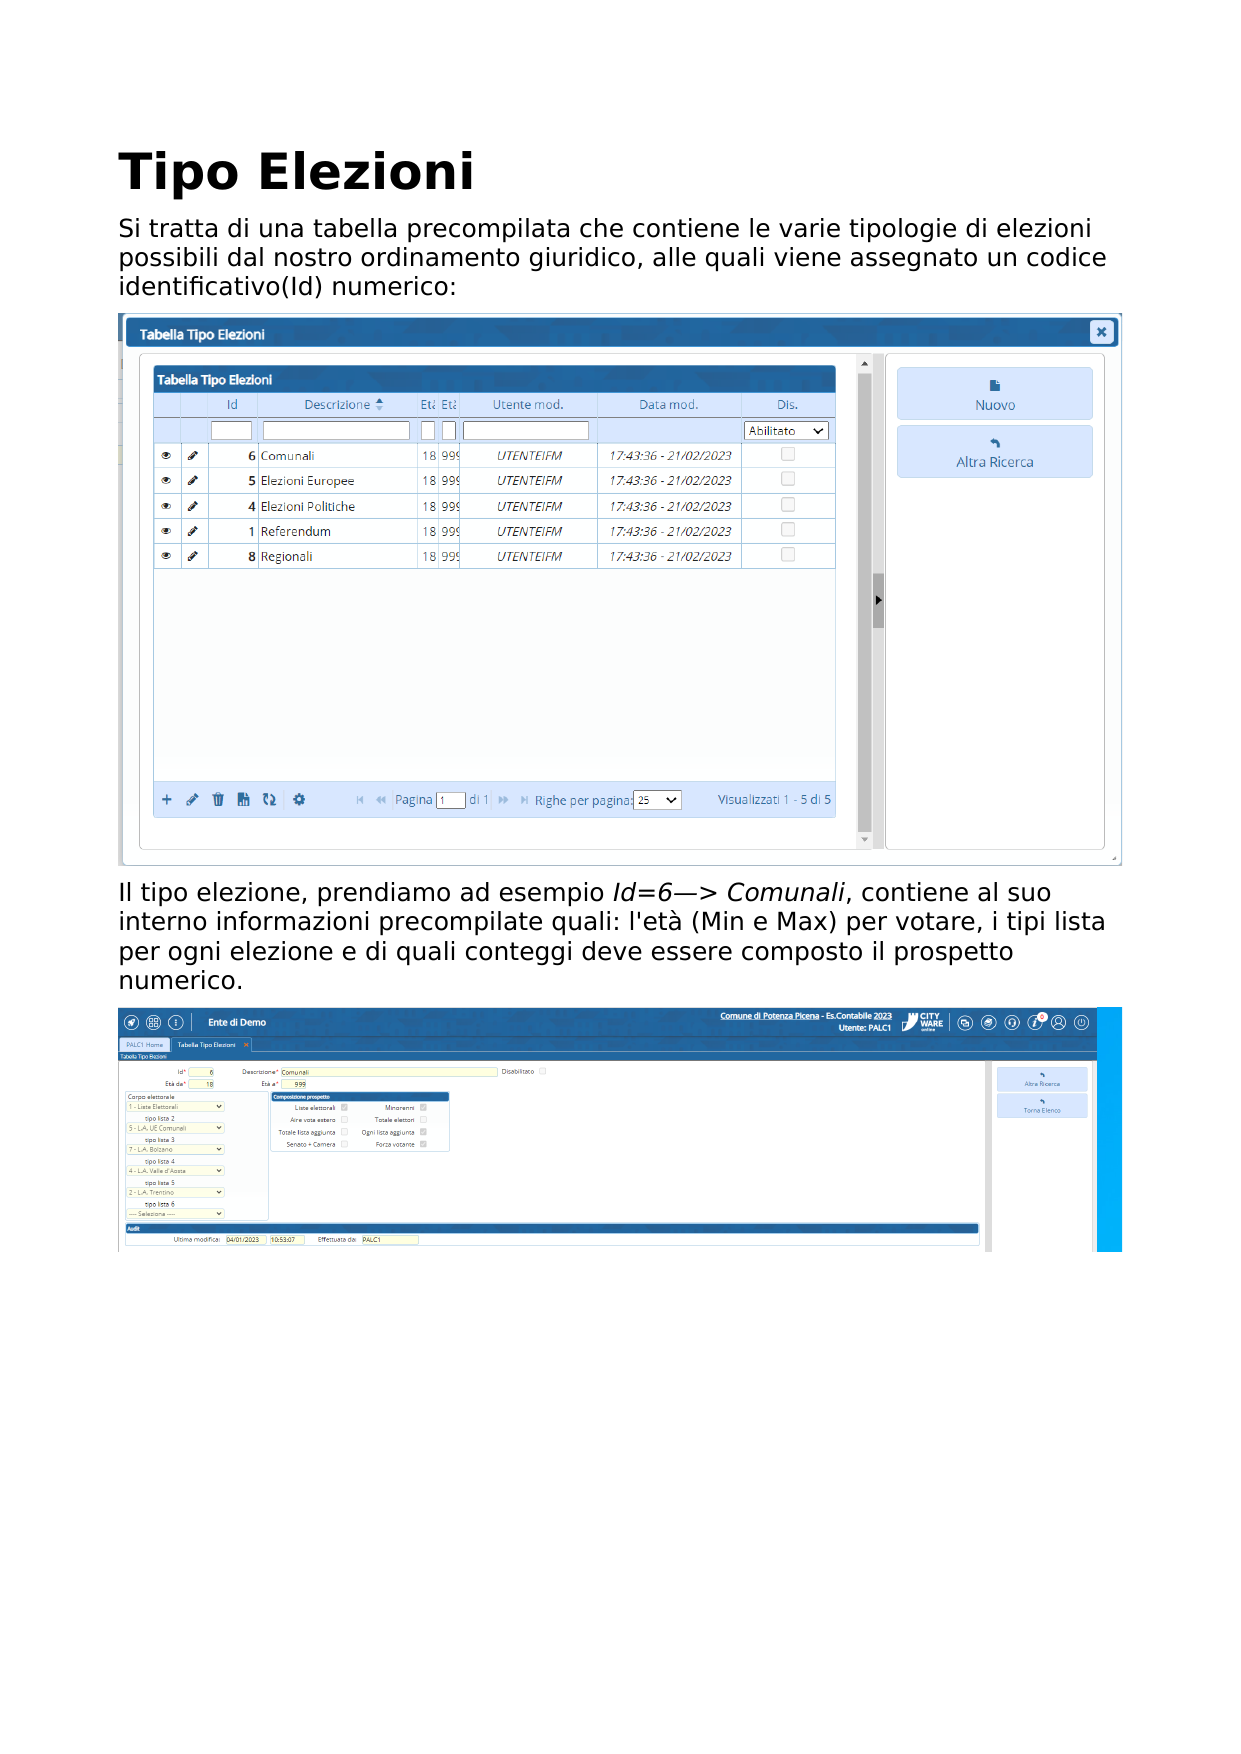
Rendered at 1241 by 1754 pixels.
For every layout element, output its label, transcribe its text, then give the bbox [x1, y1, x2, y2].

picture [118, 313, 1123, 866]
text Il tipo elezione, prendiamo ad esempio Id=6—> Comunali, contiene al suo interno informazioni precompilate quali: l'età (Min e Max) per votare, i tipi lista per ogni elezione e di quali conteggi deve essere composto il prospetto numerico. [118, 878, 1122, 995]
picture [118, 1007, 1096, 1252]
subtitle Tipo Elezioni [118, 143, 1122, 201]
text Si tratta di una tabella precompilata che contiene le varie tipologie di elezioni possibili dal nostro ordinamento giuridico, alle quali viene assegnato un codice identificativo(Id) numerico: [118, 214, 1122, 301]
